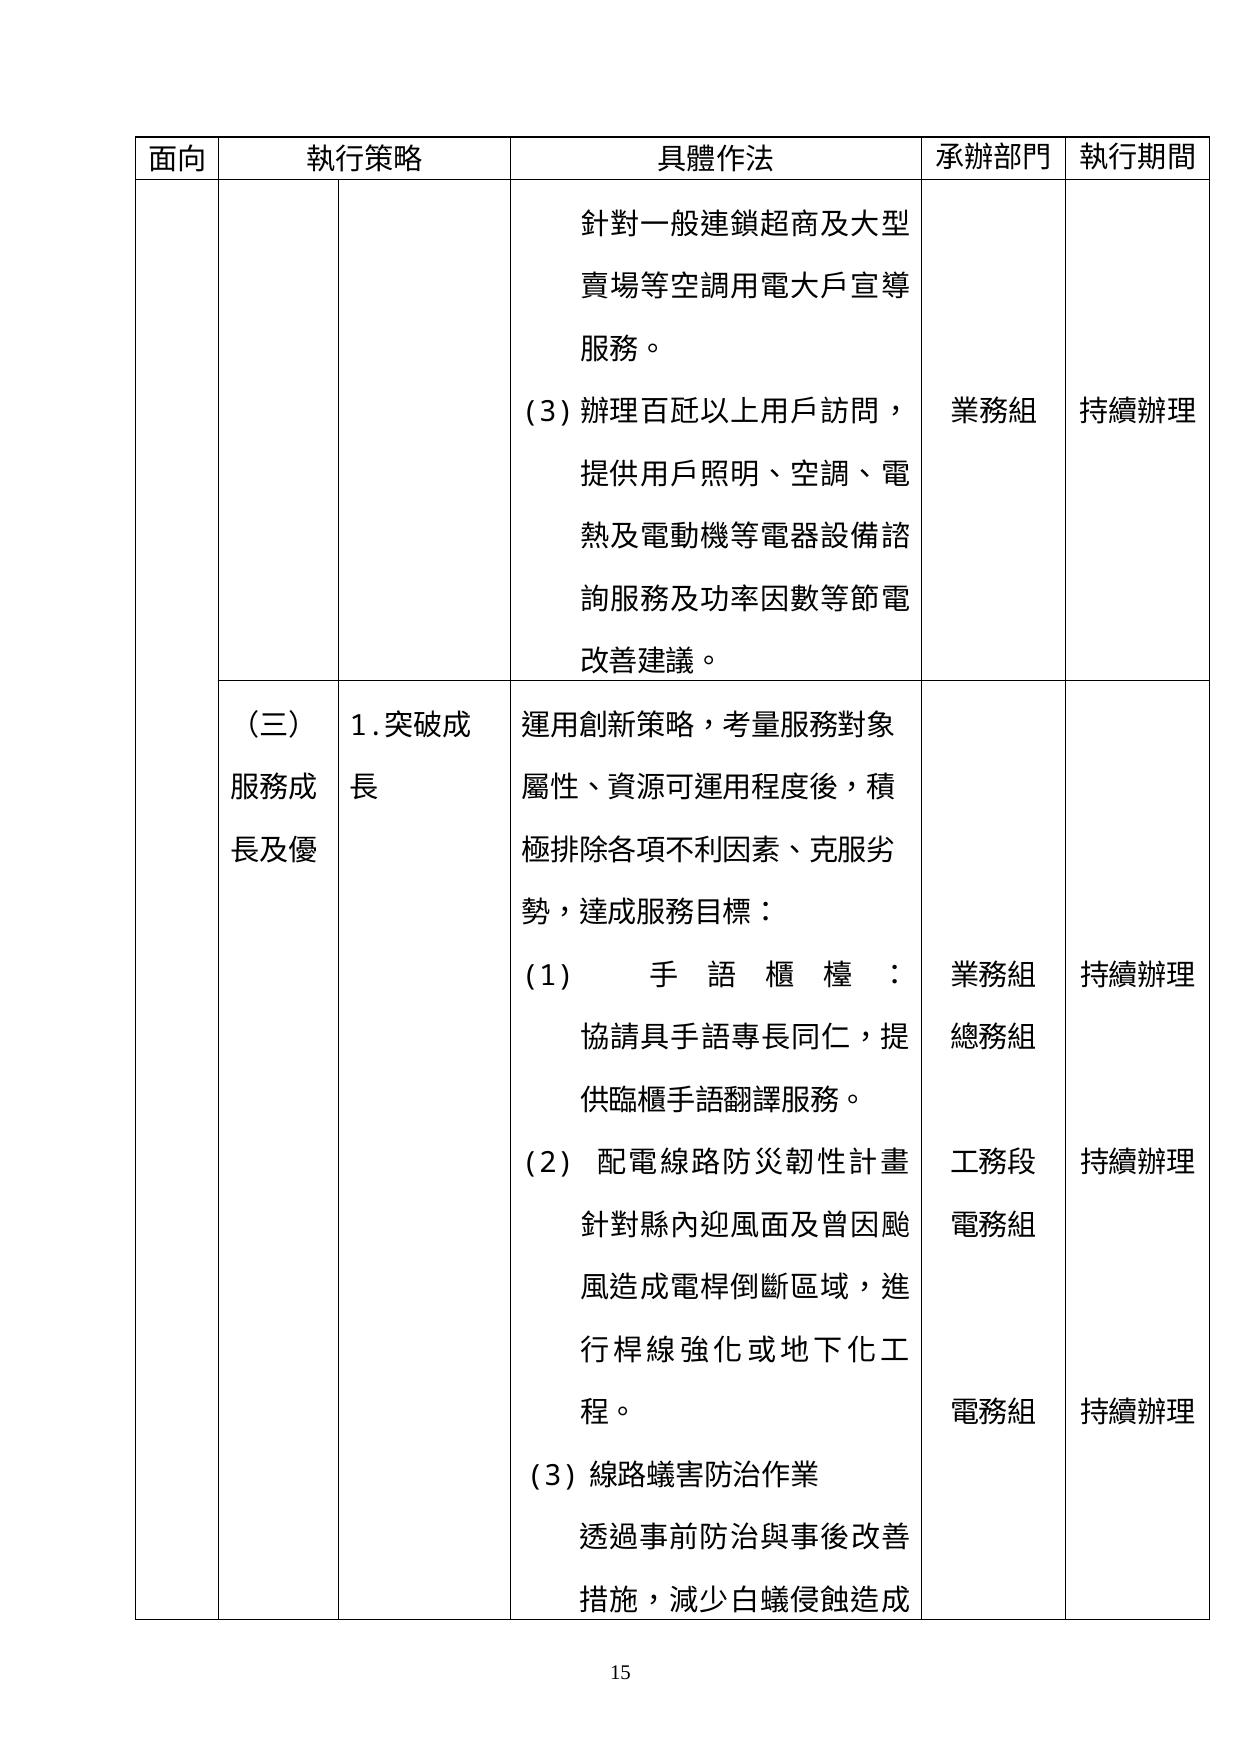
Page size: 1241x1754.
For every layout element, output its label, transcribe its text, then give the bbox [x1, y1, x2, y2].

table_header 執行策略 [219, 138, 510, 179]
table_cell 持續辦理 持續辦理 持續辦理 [1066, 681, 1209, 1618]
table_header 承辦部門 [922, 138, 1065, 179]
table_header 面向 [136, 138, 218, 179]
table_cell 業務組 [922, 180, 1065, 680]
table_cell [339, 180, 510, 680]
table_cell 業務組 總務組 工務段 電務組 電務組 [922, 681, 1065, 1618]
table_cell [219, 180, 338, 680]
table_cell 運用創新策略，考量服務對象屬性、資源可運用程度後，積極排除各項不利因素、克服劣勢，達成服務目標： (1) 手語櫃檯： 協請具手語專長同仁，提供臨櫃手語翻譯服務。 (2) 配電線路防災韌性計畫 針對縣內迎風面及曾因颱風造成電桿倒斷區域，進行桿線強化或地下化工程。 (3) 線路蟻害防治作業 透過事前防治與事後改善措施，減少白蟻侵蝕造成 [511, 681, 921, 1618]
table_cell 針對一般連鎖超商及大型賣場等空調用電大戶宣導服務。 (3) 辦理百瓩以上用戶訪問，提供用戶照明、空調、電熱及電動機等電器設備諮詢服務及功率因數等節電改善建議。 [511, 180, 921, 680]
table_cell （三） 服務成長及優 [219, 681, 338, 1618]
table_header 具體作法 [511, 138, 921, 179]
table_cell [136, 180, 218, 1618]
table_header 執行期間 [1066, 138, 1209, 179]
table_cell 持續辦理 [1066, 180, 1209, 680]
table_cell 1.突破成長 [339, 681, 510, 1618]
